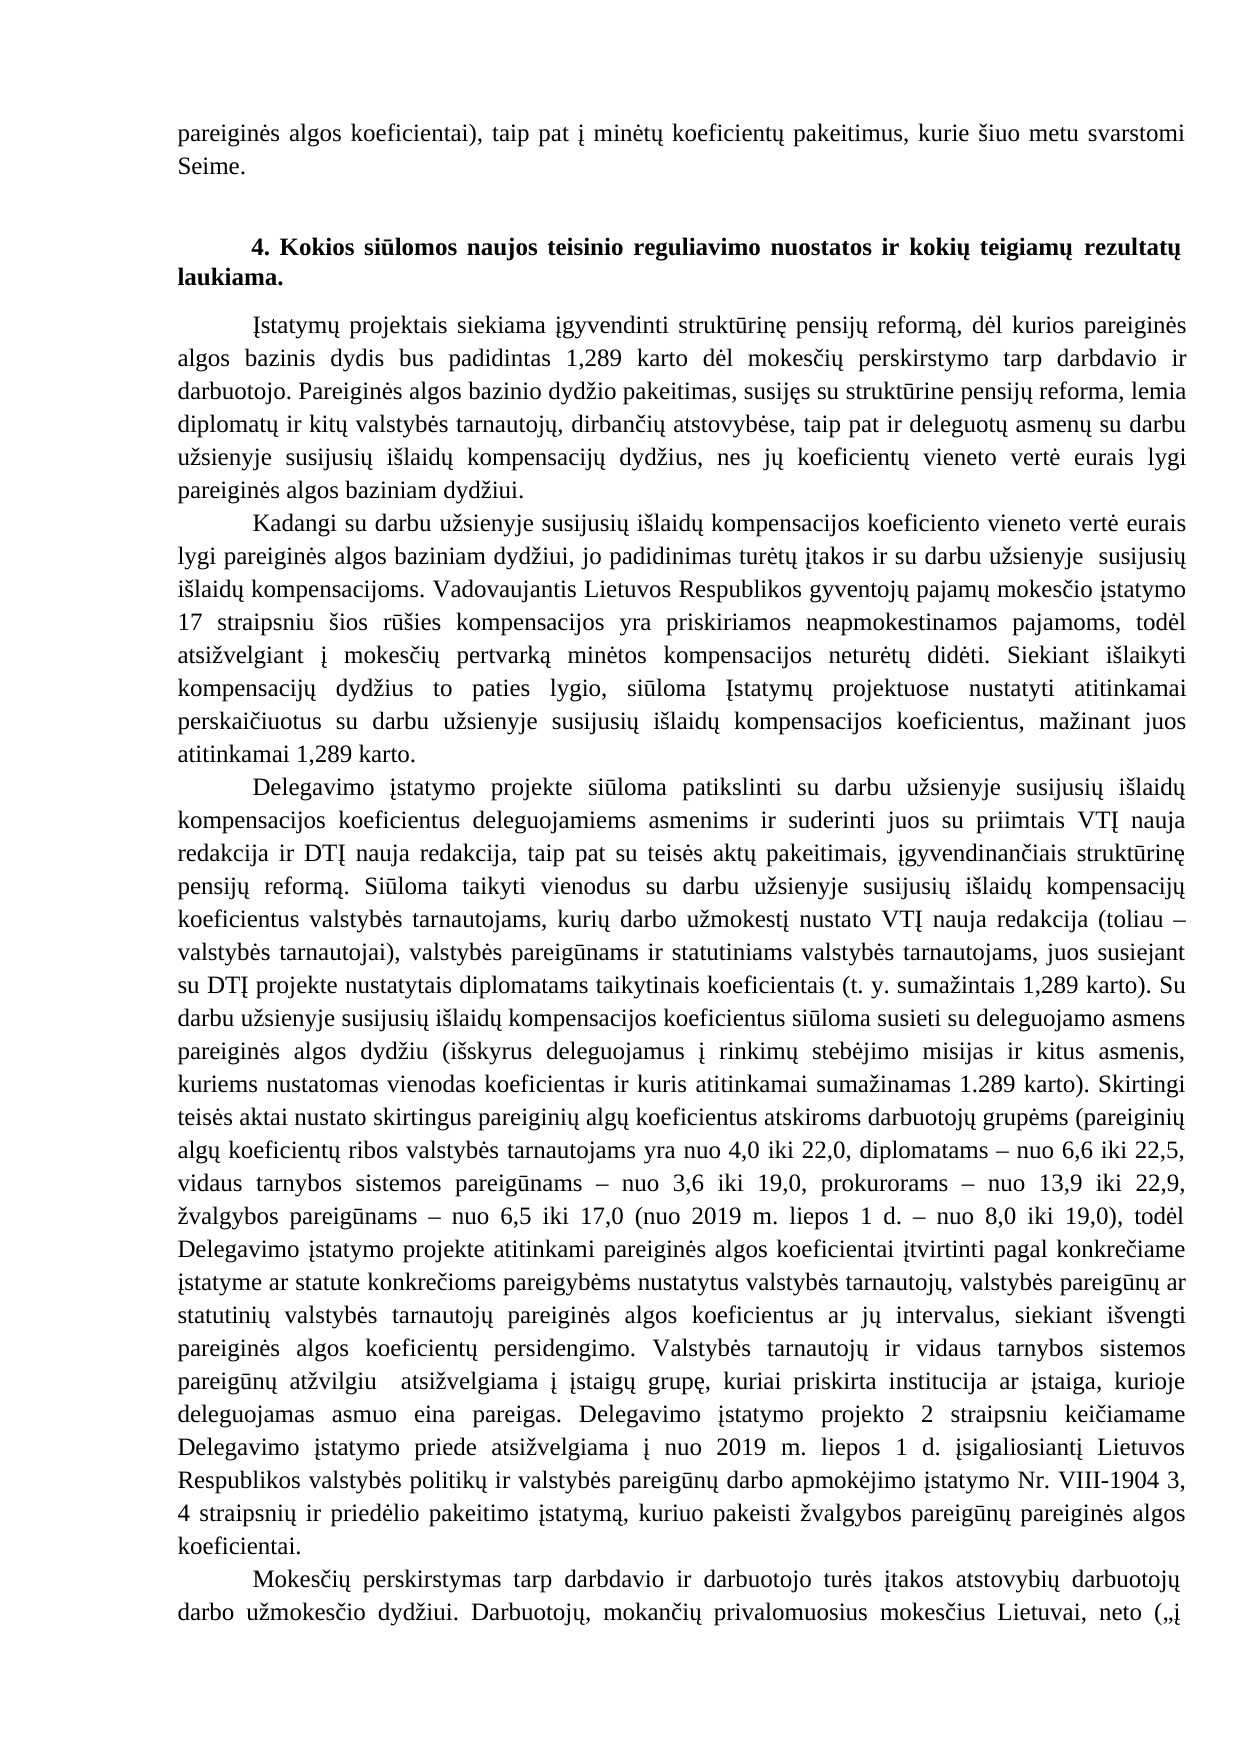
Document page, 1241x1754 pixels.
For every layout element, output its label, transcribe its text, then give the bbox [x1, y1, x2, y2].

text Kadangi su darbu užsienyje susijusių išlaidų kompensacijos koeficiento vieneto vertė eurais lygi pareiginės algos baziniam dydžiui, jo padidinimas turėtų įtakos ir su darbu užsienyje susijusių išlaidų kompensacijoms. Vadovaujantis Lietuvos Respublikos gyventojų pajamų mokesčio įstatymo 17 straipsniu šios rūšies kompensacijos yra priskiriamos neapmokestinamos pajamoms, todėl atsižvelgiant į mokesčių pertvarką minėtos kompensacijos neturėtų didėti. Siekiant išlaikyti kompensacijų dydžius to paties lygio, siūloma Įstatymų projektuose nustatyti atitinkamai perskaičiuotus su darbu užsienyje susijusių išlaidų kompensacijos koeficientus, mažinant juos atitinkamai 1,289 karto. [177, 508, 1187, 768]
text Mokesčių perskirstymas tarp darbdavio ir darbuotojo turės įtakos atstovybių darbuotojų darbo užmokesčio dydžiui. Darbuotojų, mokančių privalomuosius mokesčius Lietuvai, neto („į [177, 1564, 1181, 1626]
text 4. Kokios siūlomos naujos teisinio reguliavimo nuostatos ir kokių teigiamų rezultatų laukiama. [177, 232, 1181, 291]
text pareiginės algos koeficientai), taip pat į minėtų koeficientų pakeitimus, kurie šiuo metu svarstomi Seime. [177, 118, 1186, 180]
text Įstatymų projektais siekiama įgyvendinti struktūrinę pensijų reformą, dėl kurios pareiginės algos bazinis dydis bus padidintas 1,289 karto dėl mokesčių perskirstymo tarp darbdavio ir darbuotojo. Pareiginės algos bazinio dydžio pakeitimas, susijęs su struktūrine pensijų reforma, lemia diplomatų ir kitų valstybės tarnautojų, dirbančių atstovybėse, taip pat ir deleguotų asmenų su darbu užsienyje susijusių išlaidų kompensacijų dydžius, nes jų koeficientų vieneto vertė eurais lygi pareiginės algos baziniam dydžiui. [177, 310, 1187, 503]
text Delegavimo įstatymo projekte siūloma patikslinti su darbu užsienyje susijusių išlaidų kompensacijos koeficientus deleguojamiems asmenims ir suderinti juos su priimtais VTĮ nauja redakcija ir DTĮ nauja redakcija, taip pat su teisės aktų pakeitimais, įgyvendinančiais struktūrinę pensijų reformą. Siūloma taikyti vienodus su darbu užsienyje susijusių išlaidų kompensacijų koeficientus valstybės tarnautojams, kurių darbo užmokestį nustato VTĮ nauja redakcija (toliau – valstybės tarnautojai), valstybės pareigūnams ir statutiniams valstybės tarnautojams, juos susiejant su DTĮ projekte nustatytais diplomatams taikytinais koeficientais (t. y. sumažintais 1,289 karto). Su darbu užsienyje susijusių išlaidų kompensacijos koeficientus siūloma susieti su deleguojamo asmens pareiginės algos dydžiu (išskyrus deleguojamus į rinkimų stebėjimo misijas ir kitus asmenis, kuriems nustatomas vienodas koeficientas ir kuris atitinkamai sumažinamas 1.289 karto). Skirtingi teisės aktai nustato skirtingus pareiginių algų koeficientus atskiroms darbuotojų grupėms (pareiginių algų koeficientų ribos valstybės tarnautojams yra nuo 4,0 iki 22,0, diplomatams – nuo 6,6 iki 22,5, vidaus tarnybos sistemos pareigūnams – nuo 3,6 iki 19,0, prokurorams – nuo 13,9 iki 22,9, žvalgybos pareigūnams – nuo 6,5 iki 17,0 (nuo 2019 m. liepos 1 d. – nuo 8,0 iki 19,0), todėl Delegavimo įstatymo projekte atitinkami pareiginės algos koeficientai įtvirtinti pagal konkrečiame įstatyme ar statute konkrečioms pareigybėms nustatytus valstybės tarnautojų, valstybės pareigūnų ar statutinių valstybės tarnautojų pareiginės algos koeficientus ar jų intervalus, siekiant išvengti pareiginės algos koeficientų persidengimo. Valstybės tarnautojų ir vidaus tarnybos sistemos pareigūnų atžvilgiu atsižvelgiama į įstaigų grupę, kuriai priskirta institucija ar įstaiga, kurioje deleguojamas asmuo eina pareigas. Delegavimo įstatymo projekto 2 straipsniu keičiamame Delegavimo įstatymo priede atsižvelgiama į nuo 2019 m. liepos 1 d. įsigaliosiantį Lietuvos Respublikos valstybės politikų ir valstybės pareigūnų darbo apmokėjimo įstatymo Nr. VIII-1904 3, 4 straipsnių ir priedėlio pakeitimo įstatymą, kuriuo pakeisti žvalgybos pareigūnų pareiginės algos koeficientai. [177, 772, 1186, 1560]
